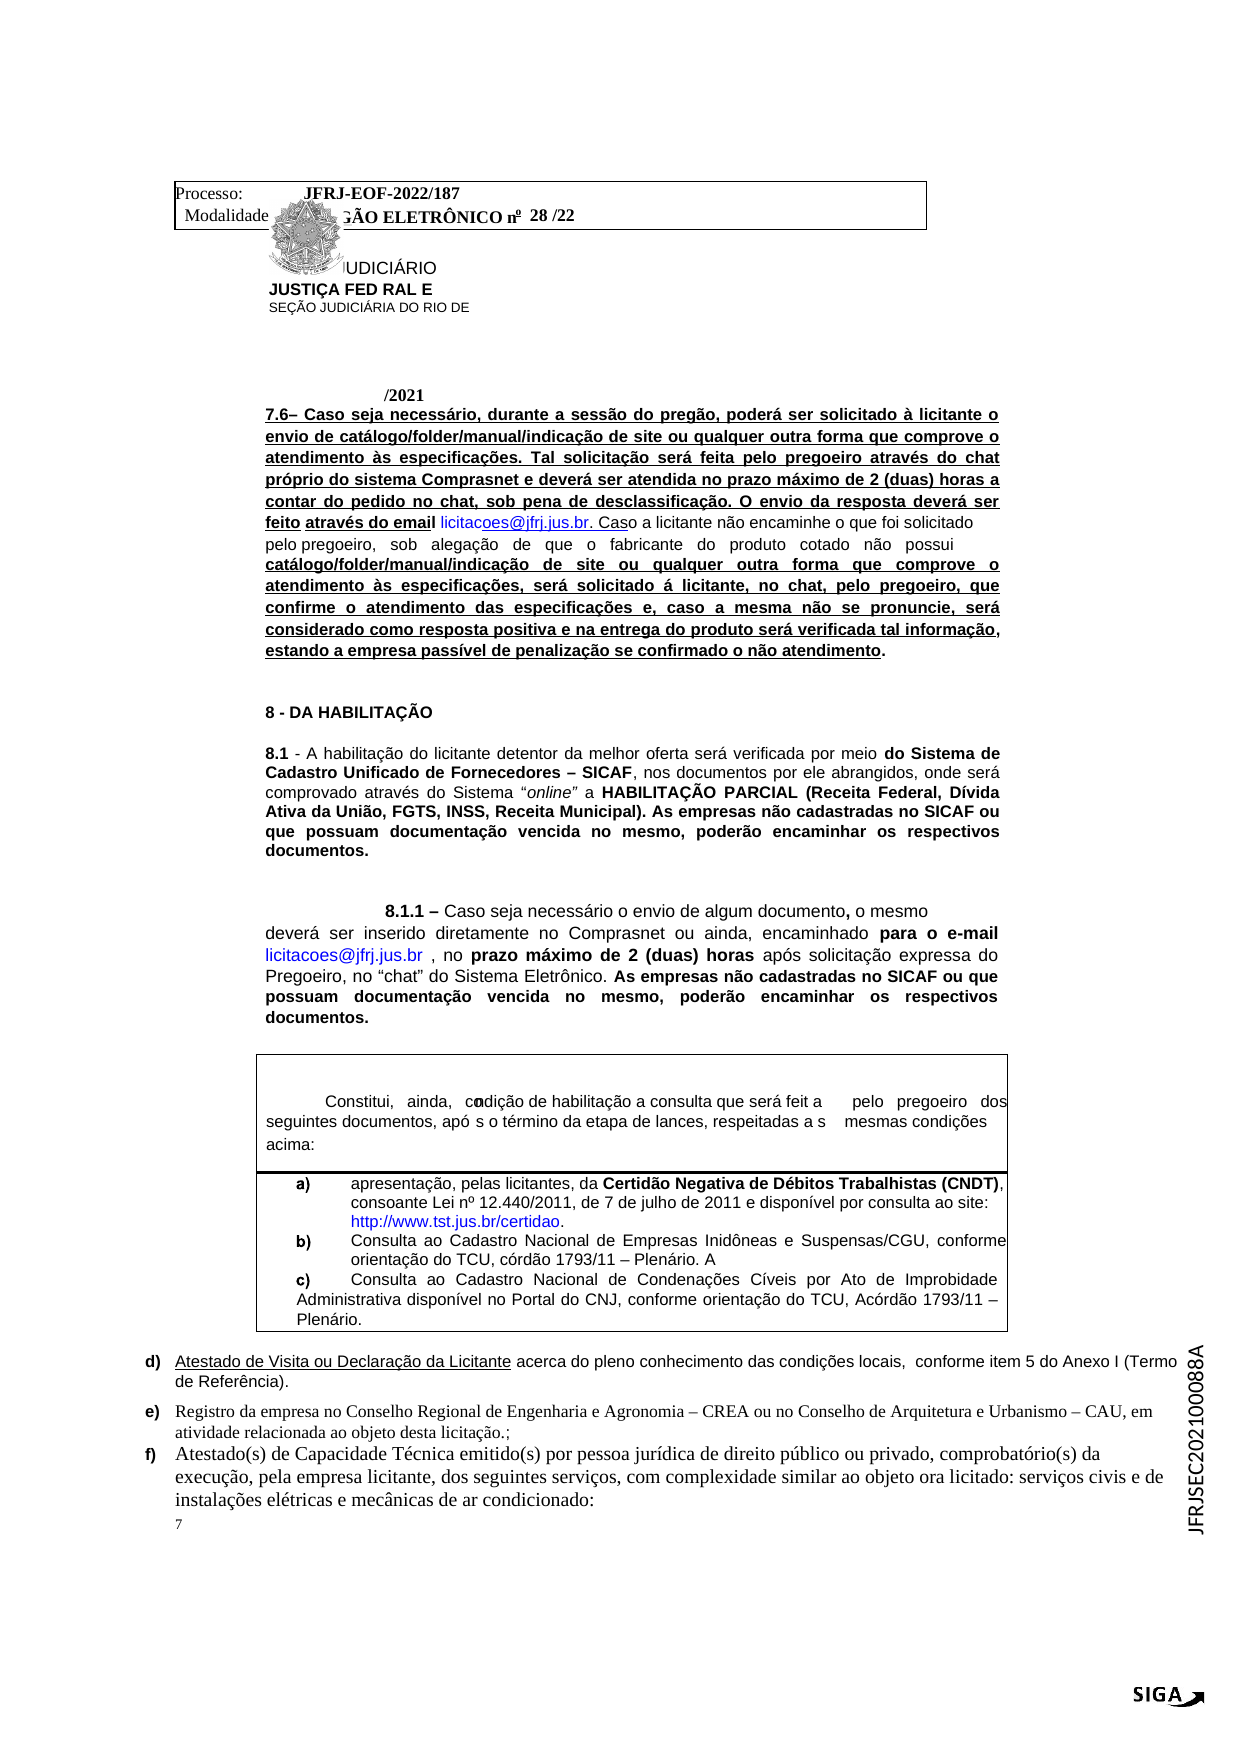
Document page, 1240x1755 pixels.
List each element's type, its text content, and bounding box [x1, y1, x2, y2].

text feito através do email licitacoes@jfrj.jus.br. Caso a licitante não encaminhe o que foi solicitado [265, 509, 1000, 532]
text atendimento às especificações. Tal solicitação será feita pelo pregoeiro através do chat [265, 445, 1000, 465]
table_cell pelo pregoeiro dos mesmas condições [841, 1092, 1007, 1132]
text 7.6– Caso seja necessário, durante a sessão do pregão, poderá ser solicitado à licitante o envio de catálogo/folder/manual/indicação de site ou qualquer outra forma que comprove o [265, 405, 1000, 444]
text deverá ser inserido diretamente no Comprasnet ou ainda, encaminhado para o e-mail licitacoes@jfrj.jus.br , no prazo máximo de 2 (duas) horas após solicitação expressa do Pregoeiro, no “chat” do Sistema Eletrônico. As empresas não cadastradas no SICAF ou que possuam documentação vencida no mesmo, poderão encaminhar os respectivos documentos. [265, 923, 998, 1027]
text considerado como resposta positiva e na entrega do produto será verificada tal informação, estando a empresa passível de penalização se confirmado o não atendimento. [265, 616, 1000, 660]
table_cell acima: [257, 1132, 482, 1171]
text 7 [175, 1515, 1227, 1532]
text catálogo/folder/manual/indicação de site ou qualquer outra forma que comprove o [265, 555, 1000, 571]
list Atestado(s) de Capacidade Técnica emitido(s) por pessoa jurídica de direito público ou privado, comprobatório(s) da execução, pela empresa licitante, dos seguintes serviços, com complexidade similar ao objeto ora licitado: serviços civis e de instalações elétricas e mecânicas de ar condicionado: [145, 1442, 1204, 1511]
text contar do pedido no chat, sob pena de desclassificação. O envio da resposta deverá ser [265, 488, 1000, 508]
subtitle 8 - DA HABILITAÇÃO [265, 703, 1000, 722]
text próprio do sistema Comprasnet e deverá ser atendida no prazo máximo de 2 (duas) horas a [265, 466, 1000, 487]
table_cell [841, 1132, 1007, 1171]
table_cell ndição de habilitação a consulta que será feit a s o término da etapa de lances, respeitadas a s [483, 1092, 841, 1171]
table_header [257, 1055, 1007, 1092]
list Registro da empresa no Conselho Regional de Engenharia e Agronomia – CREA ou no Conselho de Arquitetura e Urbanismo – CAU, em atividade relacionada ao objeto desta licitação.; [145, 1401, 1204, 1442]
table_cell Constitui, ainda, co seguintes documentos, apó [257, 1092, 482, 1132]
text 8.1.1 – Caso seja necessário o envio de algum documento, o mesmo [385, 901, 1227, 922]
text 8.1 - A habilitação do licitante detentor da melhor oferta será verificada por meio do Sistema de Cadastro Unificado de Fornecedores – SICAF, nos documentos por ele abrangidos, onde será comprovado através do Sistema “online” a HABILITAÇÃO PARCIAL (Receita Federal, Dívida Ativa da União, FGTS, INSS, Receita Municipal). As empresas não cadastradas no SICAF ou que possuam documentação vencida no mesmo, poderão encaminhar os respectivos documentos. [265, 743, 1000, 860]
list Atestado de Visita ou Declaração da Licitante acerca do pleno conhecimento das condições locais, conforme item 5 do Anexo I (Termo de Referência). [145, 1352, 1204, 1391]
text atendimento às especificações, será solicitado á licitante, no chat, pelo pregoeiro, que [265, 572, 1000, 593]
table_cell apresentação, pelas licitantes, da Certidão Negativa de Débitos Trabalhistas (CNDT), consoante Lei nº 12.440/2011, de 7 de julho de 2011 e disponível por consulta ao site: http://www.tst.jus.br/certidao. Consulta ao Cadastro Nacional de Empresas Inidôneas e Suspensas/CGU, conforme orientação do TCU, córdão 1793/11 – Plenário. A Consulta ao Cadastro Nacional de Condenações Cíveis por Ato de Improbidade Administrativa disponível no Portal do CNJ, conforme orientação do TCU, Acórdão 1793/11 – Plenário. [257, 1174, 1007, 1331]
text pelo pregoeiro, sob alegação de que o fabricante do produto cotado não possui [265, 535, 1195, 554]
text confirme o atendimento das especificações e, caso a mesma não se pronuncie, será [265, 594, 1000, 615]
